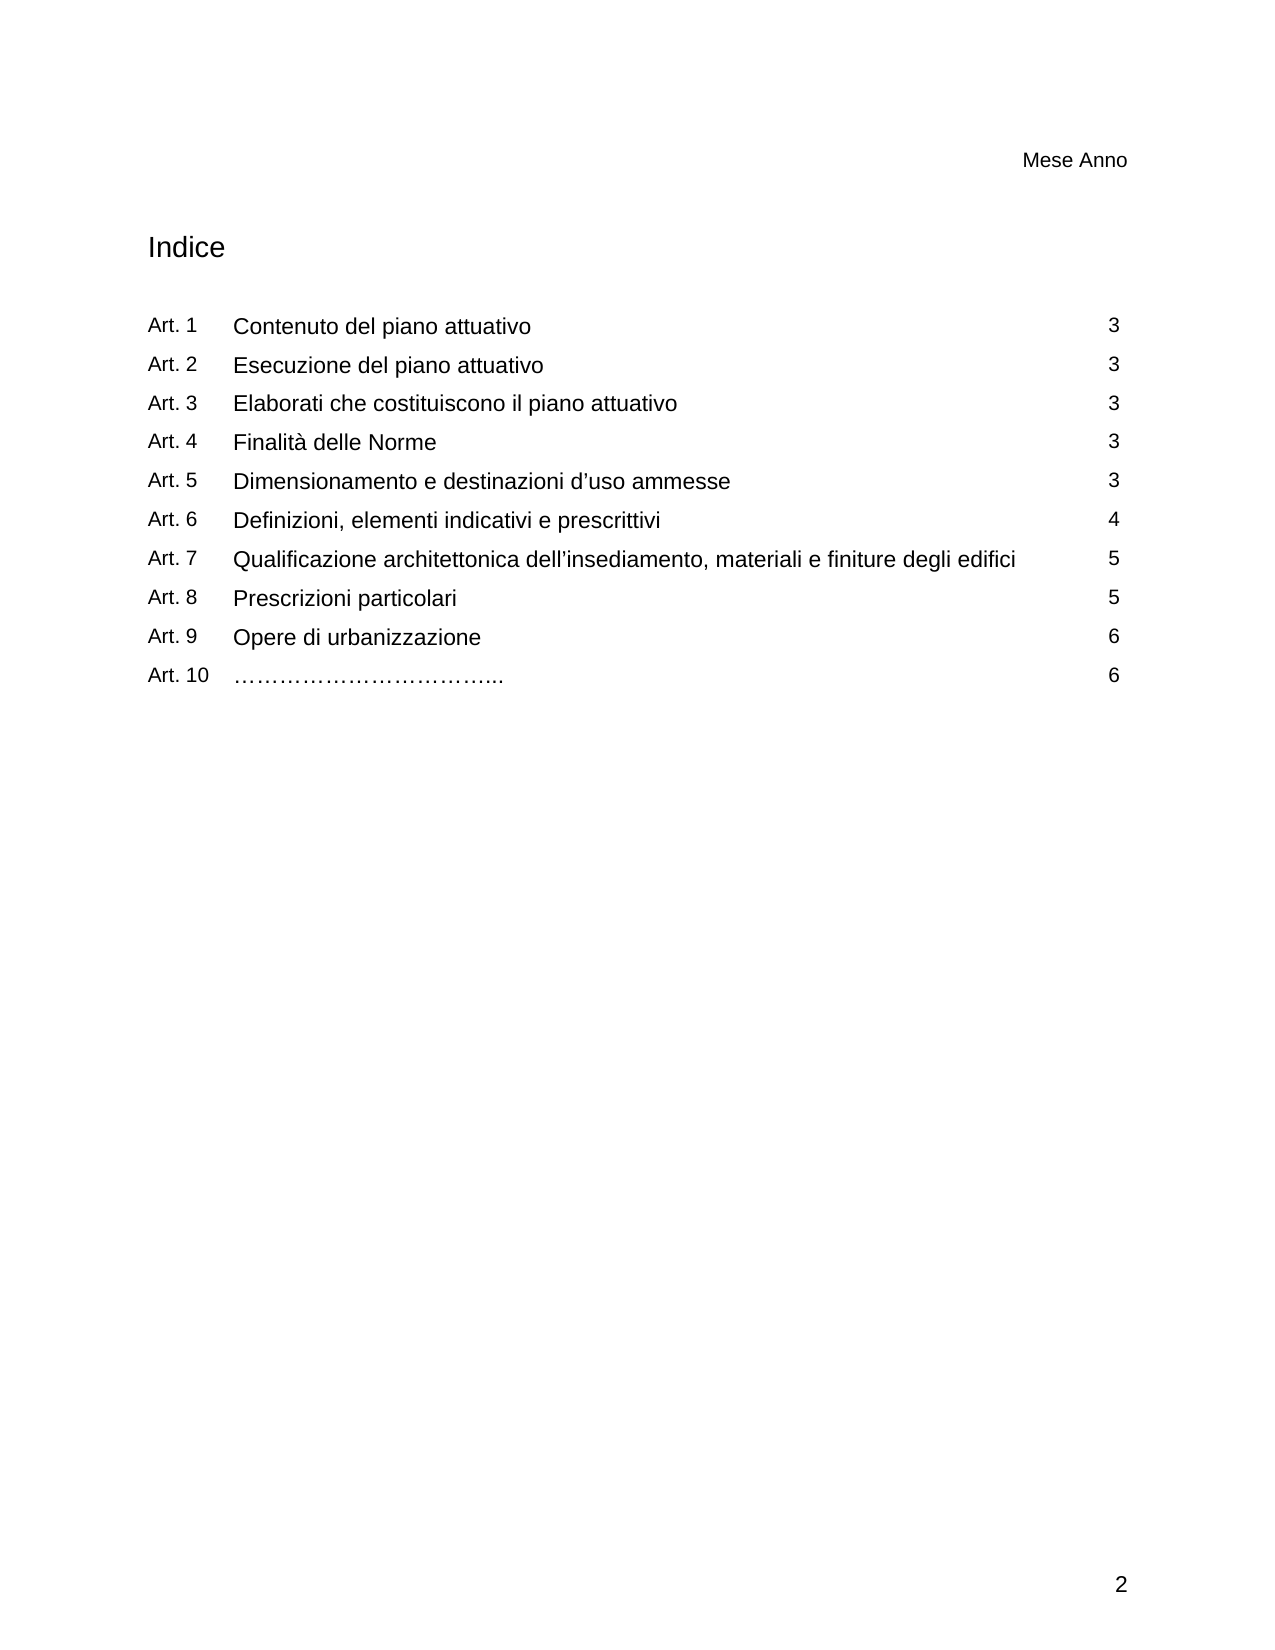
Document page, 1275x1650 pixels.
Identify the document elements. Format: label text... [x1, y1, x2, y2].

table_cell Art. 4 [136, 429, 222, 468]
table_cell 3 [1078, 429, 1131, 468]
table_cell 5 [1078, 546, 1131, 585]
text Mese Anno [148, 148, 1127, 172]
table_cell Opere di urbanizzazione [222, 624, 1078, 662]
table_cell ……………………………... [222, 663, 1078, 701]
table_cell 3 [1078, 468, 1131, 507]
table_header Art. 1 [136, 313, 222, 352]
table_cell Art. 6 [136, 507, 222, 546]
table_cell Art. 8 [136, 585, 222, 623]
table_cell Art. 3 [136, 390, 222, 429]
table_cell Esecuzione del piano attuativo [222, 352, 1078, 390]
table_cell Art. 10 [136, 663, 222, 701]
table_cell Art. 5 [136, 468, 222, 507]
table_header Contenuto del piano attuativo [222, 313, 1078, 352]
table_cell 6 [1078, 663, 1131, 701]
table_header 3 [1078, 313, 1131, 352]
table_cell Elaborati che costituiscono il piano attuativo [222, 390, 1078, 429]
table_cell 3 [1078, 390, 1131, 429]
table_cell Art. 7 [136, 546, 222, 585]
table_cell 4 [1078, 507, 1131, 546]
table_cell 3 [1078, 352, 1131, 390]
table_cell Prescrizioni particolari [222, 585, 1078, 623]
table_cell Dimensionamento e destinazioni d’uso ammesse [222, 468, 1078, 507]
table_cell 5 [1078, 585, 1131, 623]
text Indice [148, 230, 1127, 264]
table_cell Art. 2 [136, 352, 222, 390]
table_cell Definizioni, elementi indicativi e prescrittivi [222, 507, 1078, 546]
table_cell Qualificazione architettonica dell’insediamento, materiali e finiture degli edifici [222, 546, 1078, 585]
table_cell Finalità delle Norme [222, 429, 1078, 468]
table_cell 6 [1078, 624, 1131, 662]
table_cell Art. 9 [136, 624, 222, 662]
